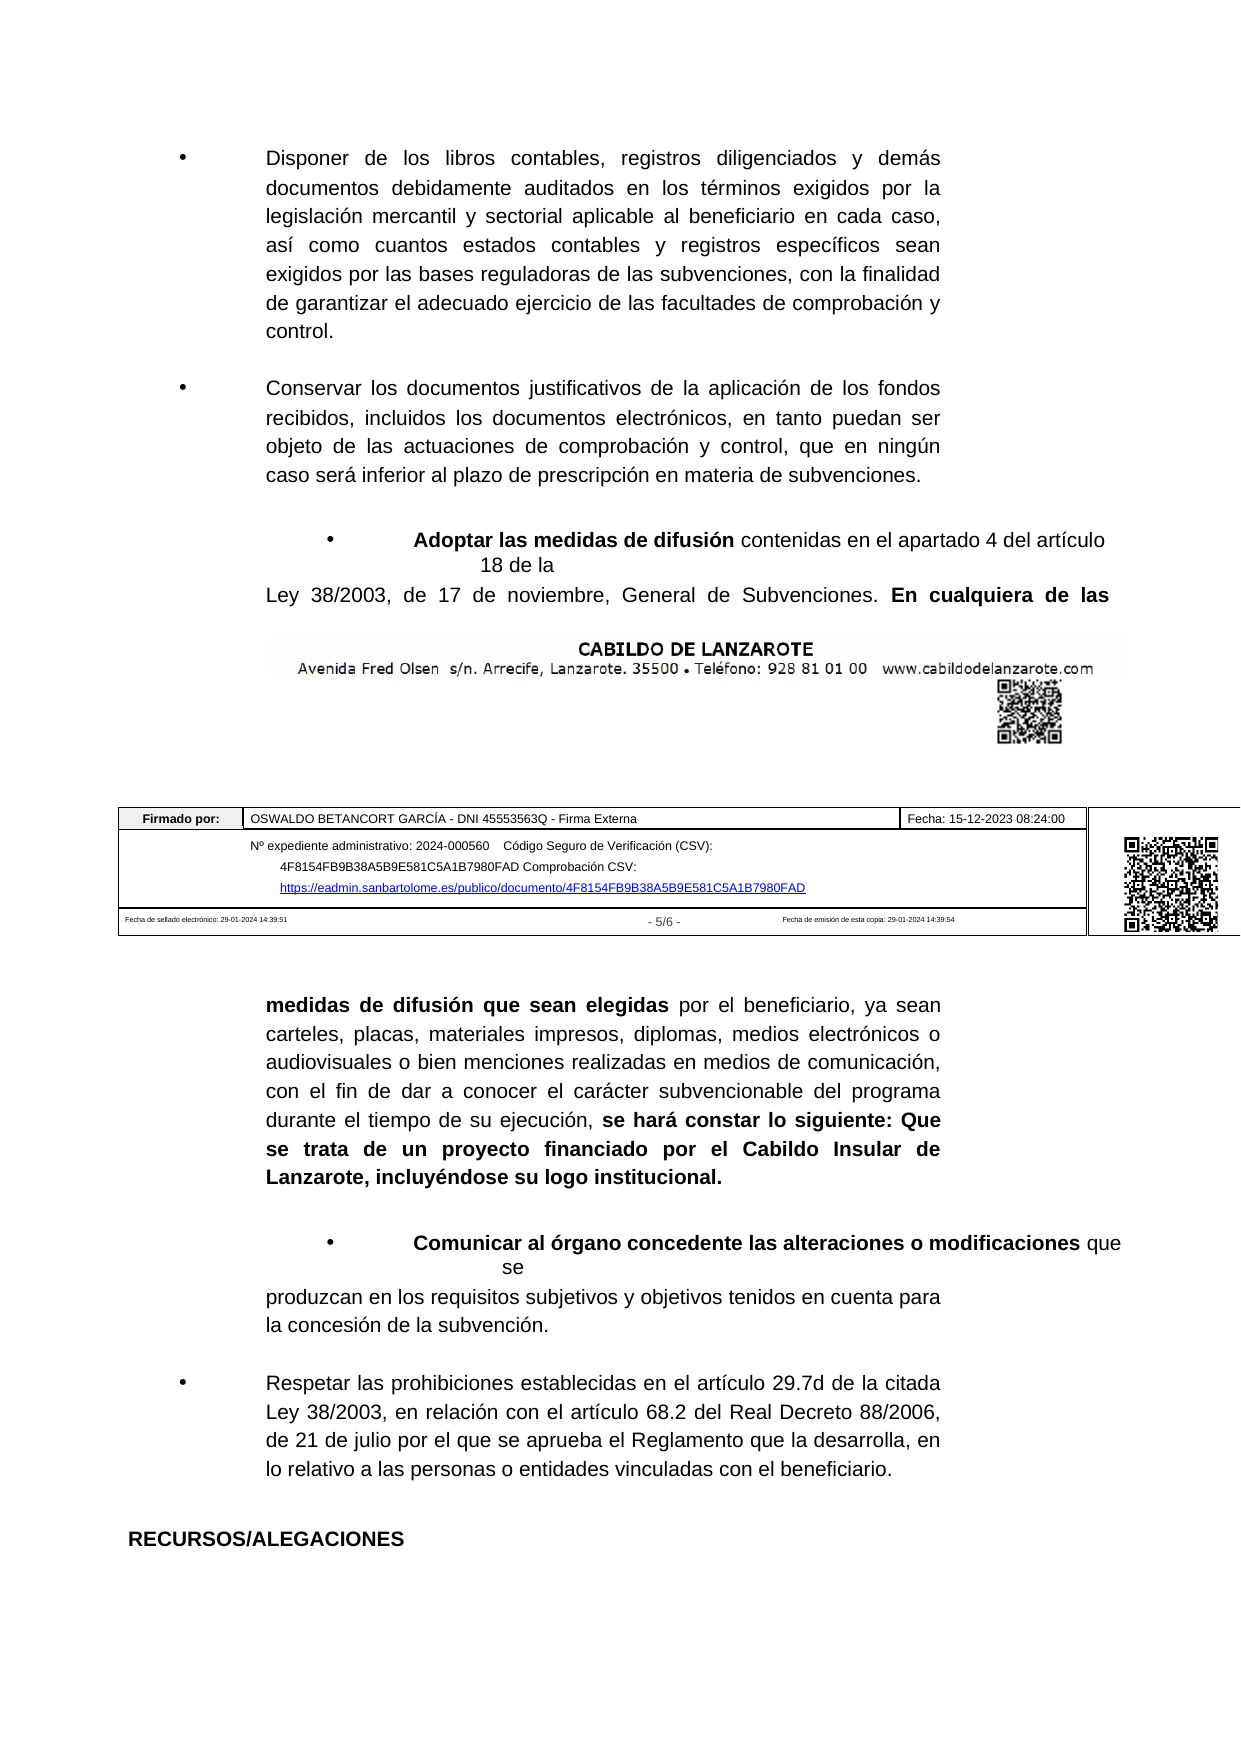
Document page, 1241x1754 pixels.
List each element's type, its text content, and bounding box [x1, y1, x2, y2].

list Adoptar las medidas de difusión contenidas en el apartado 4 del artículo 18 de la [326, 528, 1122, 577]
list Respetar las prohibiciones establecidas en el artículo 29.7d de la citada Ley 38/2003, en relación con el artículo 68.2 del Real Decreto 88/2006, de 21 de julio por el que se aprueba el Reglamento que la desarrolla, en lo relativo a las personas o entidades vinculadas con el beneficiario. [179, 1370, 941, 1481]
text produzcan en los requisitos subjetivos y objetivos tenidos en cuenta para la concesión de la subvención. [266, 1284, 941, 1337]
table_cell Nº expediente administrativo: 2024-000560 Código Seguro de Verificación (CSV): 4F8154FB9B38A5B9E581C5A1B7980FAD Comprobación CSV: https://eadmin.sanbartolome.es/publico/documento/4F8154FB9B38A5B9E581C5A1B7980FAD [119, 830, 1086, 907]
table_header Fecha: 15-12-2023 08:24:00 [901, 808, 1086, 828]
list Disponer de los libros contables, registros diligenciados y demás documentos debidamente auditados en los términos exigidos por la legislación mercantil y sectorial aplicable al beneficiario en cada caso, así como cuantos estados contables y registros específicos sean exigidos por las bases reguladoras de las subvenciones, con la finalidad de garantizar el adecuado ejercicio de las facultades de comprobación y control. [179, 146, 941, 343]
table_header [1089, 808, 1240, 935]
text RECURSOS/ALEGACIONES [128, 1527, 1122, 1551]
list Conservar los documentos justificativos de la aplicación de los fondos recibidos, incluidos los documentos electrónicos, en tanto puedan ser objeto de las actuaciones de comprobación y control, que en ningún caso será inferior al plazo de prescripción en materia de subvenciones. [179, 376, 941, 487]
table_header Firmado por: [119, 808, 242, 826]
table_header OSWALDO BETANCORT GARCÍA - DNI 45553563Q - Firma Externa [244, 808, 899, 828]
text medidas de difusión que sean elegidas por el beneficiario, ya sean carteles, placas, materiales impresos, diplomas, medios electrónicos o audiovisuales o bien menciones realizadas en medios de comunicación, con el fin de dar a conocer el carácter subvencionable del programa durante el tiempo de su ejecución, se hará constar lo siguiente: Que se trata de un proyecto financiado por el Cabildo Insular de Lanzarote, incluyéndose su logo institucional. [266, 993, 942, 1189]
list Comunicar al órgano concedente las alteraciones o modificaciones que se [326, 1230, 1122, 1279]
text Ley 38/2003, de 17 de noviembre, General de Subvenciones. En cualquiera de las [266, 582, 1122, 606]
table_cell Fecha de sellado electrónico: 29-01-2024 14:39:51 - 5/6 - Fecha de emisión de esta copia: 29-01-2024 14:39:54 [119, 909, 1086, 935]
